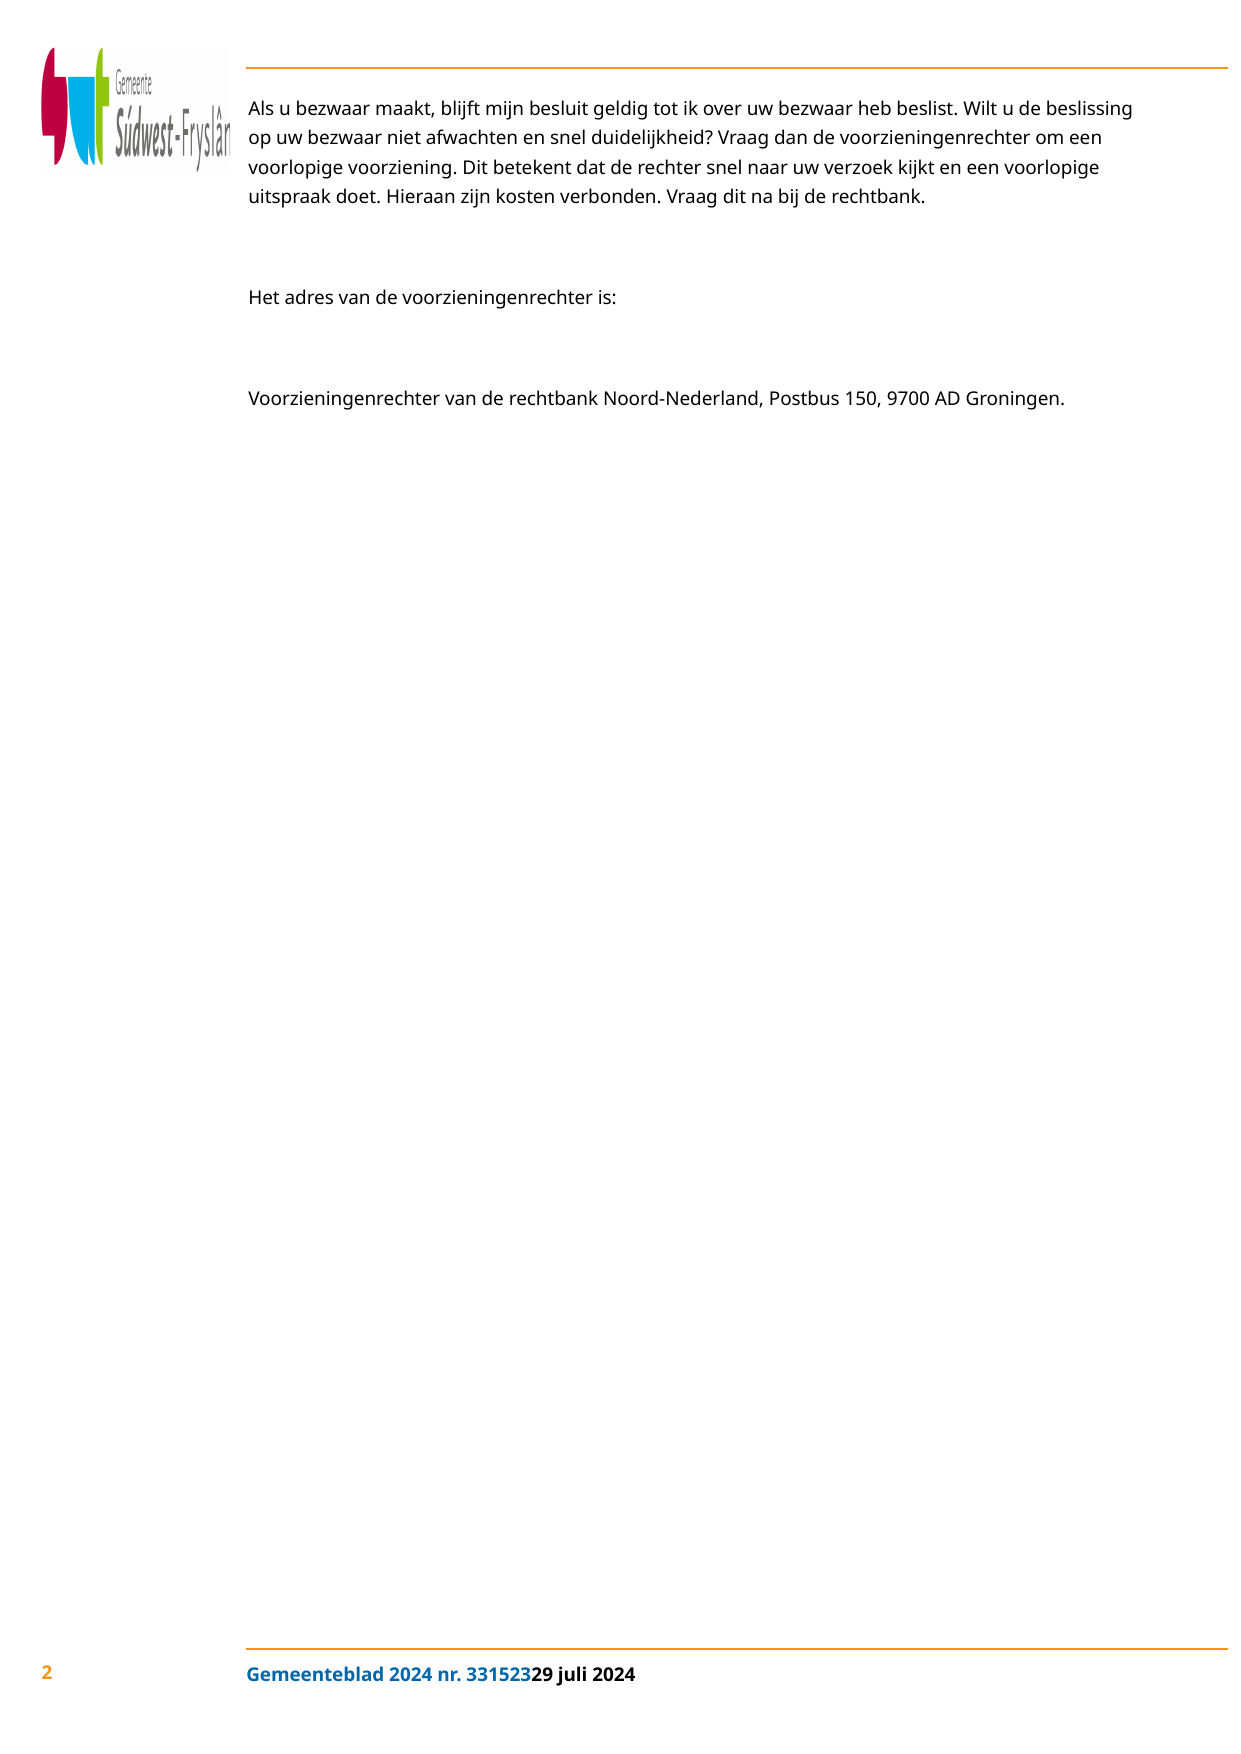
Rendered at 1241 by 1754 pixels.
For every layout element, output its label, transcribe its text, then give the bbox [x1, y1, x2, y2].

picture [41, 47, 231, 172]
text Voorzieningenrechter van de rechtbank Noord-Nederland, Postbus 150, 9700 AD Groningen. [248, 385, 1152, 411]
text Als u bezwaar maakt, blijft mijn besluit geldig tot ik over uw bezwaar heb beslist. Wilt u de beslissing op uw bezwaar niet afwachten en snel duidelijkheid? Vraag dan de voorzieningenrechter om een voorlopige voorziening. Dit betekent dat de rechter snel naar uw verzoek kijkt en een voorlopige uitspraak doet. Hieraan zijn kosten verbonden. Vraag dit na bij de rechtbank. [248, 95, 1152, 209]
text Het adres van de voorzieningenrechter is: [248, 284, 1152, 310]
